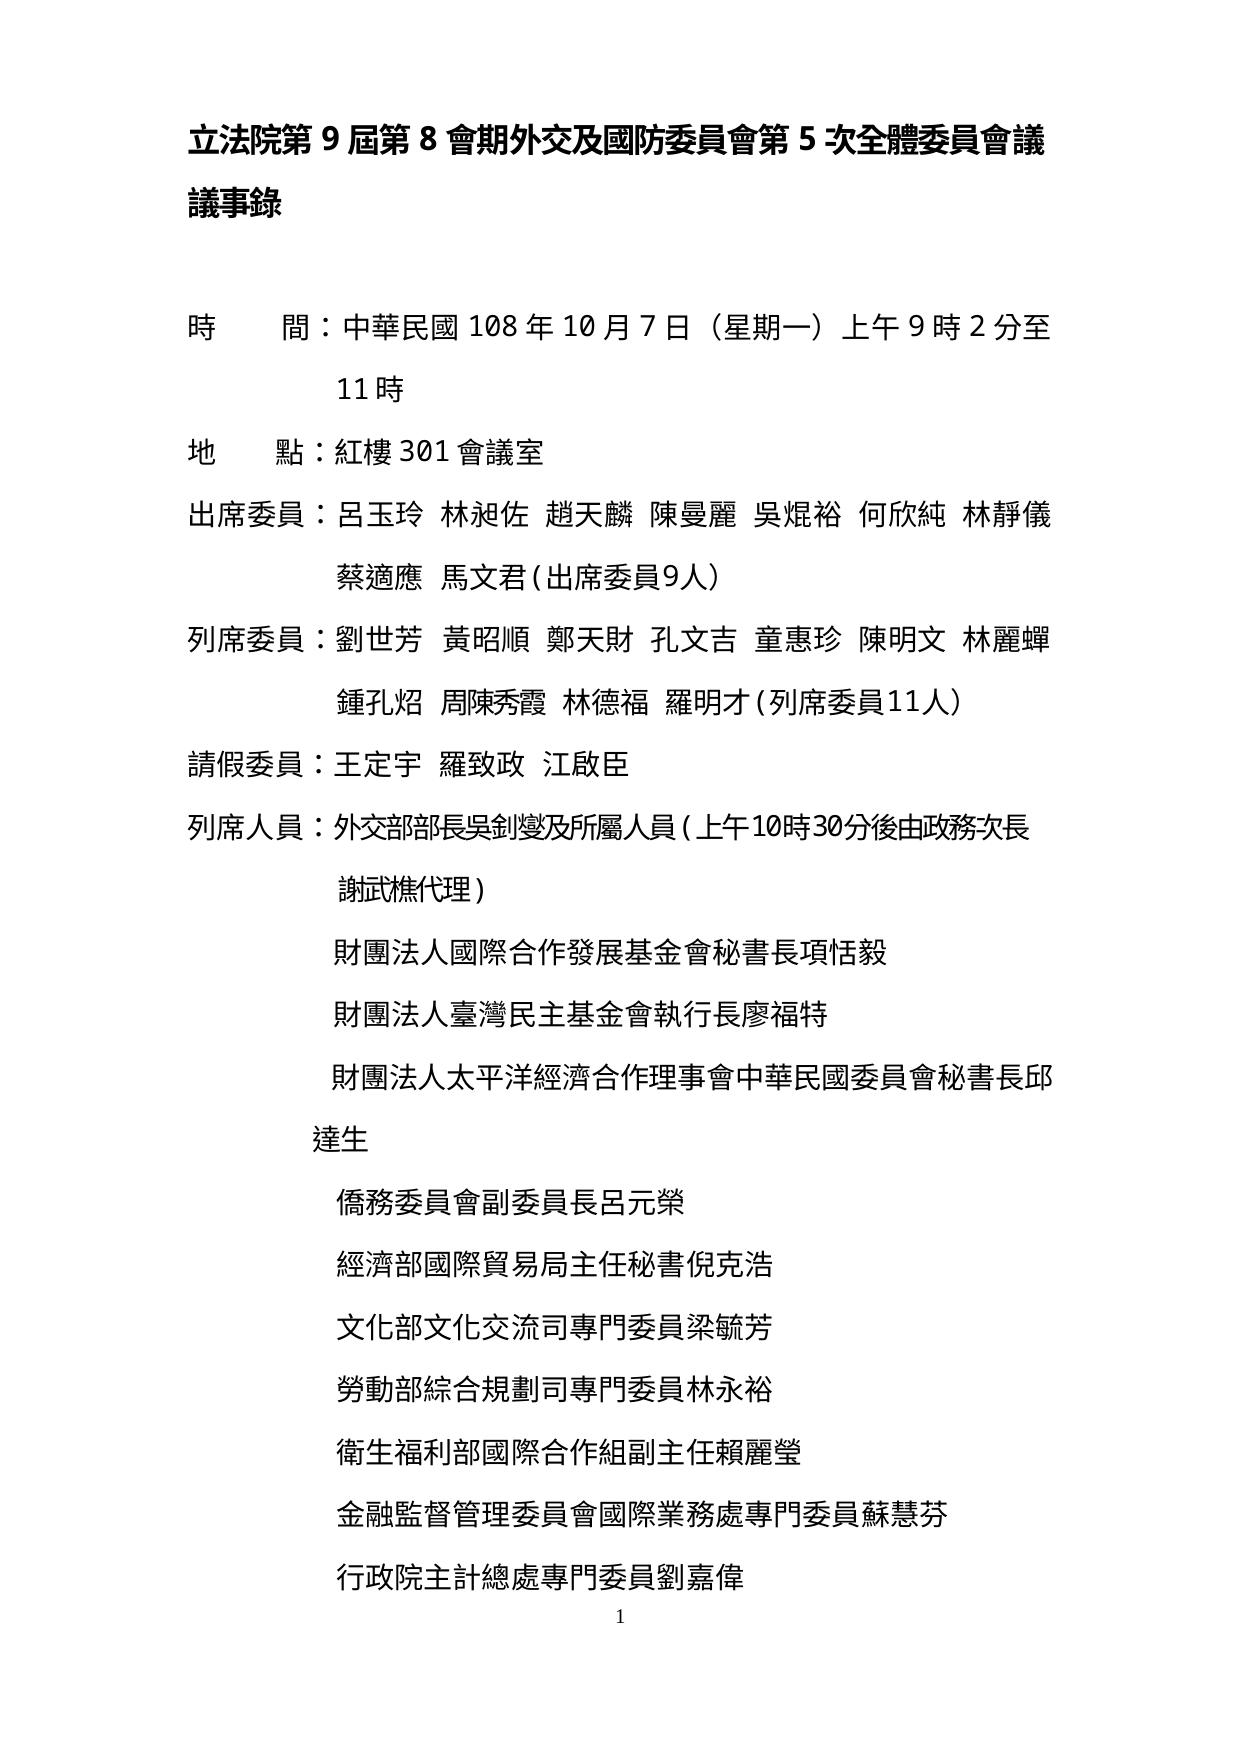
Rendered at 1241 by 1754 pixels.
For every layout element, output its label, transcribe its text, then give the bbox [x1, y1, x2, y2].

text 時 間：中華民國108年10月7日（星期一）上午9時2分至11時 [187, 284, 1053, 409]
text 行政院主計總處專門委員劉嘉偉 [312, 1534, 1053, 1596]
text 出席委員：呂玉玲 林昶佐 趙天麟 陳曼麗 吳焜裕 何欣純 林靜儀 蔡適應 馬文君(出席委員9人） [187, 471, 1053, 596]
text 僑務委員會副委員長呂元榮 [312, 1159, 1053, 1221]
text 列席人員：外交部部長吳釗燮及所屬人員(上午10時30分後由政務次長謝武樵代理) [187, 784, 1053, 909]
text 財團法人國際合作發展基金會秘書長項恬毅 [312, 909, 1053, 971]
text 列席委員：劉世芳 黃昭順 鄭天財 孔文吉 童惠珍 陳明文 林麗蟬 鍾孔炤 周陳秀霞 林德福 羅明才(列席委員11人） [187, 596, 1053, 721]
text 立法院第9屆第8會期外交及國防委員會第5次全體委員會議議事錄 [187, 96, 1053, 221]
text 財團法人臺灣民主基金會執行長廖福特 [312, 971, 1053, 1034]
text 經濟部國際貿易局主任秘書倪克浩 [312, 1221, 1053, 1284]
text 勞動部綜合規劃司專門委員林永裕 [312, 1346, 1053, 1409]
text 金融監督管理委員會國際業務處專門委員蘇慧芬 [312, 1471, 1053, 1534]
text 財團法人太平洋經濟合作理事會中華民國委員會秘書長邱達生 [312, 1034, 1053, 1159]
text 請假委員：王定宇 羅致政 江啟臣 [187, 721, 1053, 784]
text 地 點：紅樓301會議室 [187, 409, 1053, 471]
text 文化部文化交流司專門委員梁毓芳 [312, 1284, 1053, 1346]
text 衛生福利部國際合作組副主任賴麗瑩 [312, 1409, 1053, 1471]
